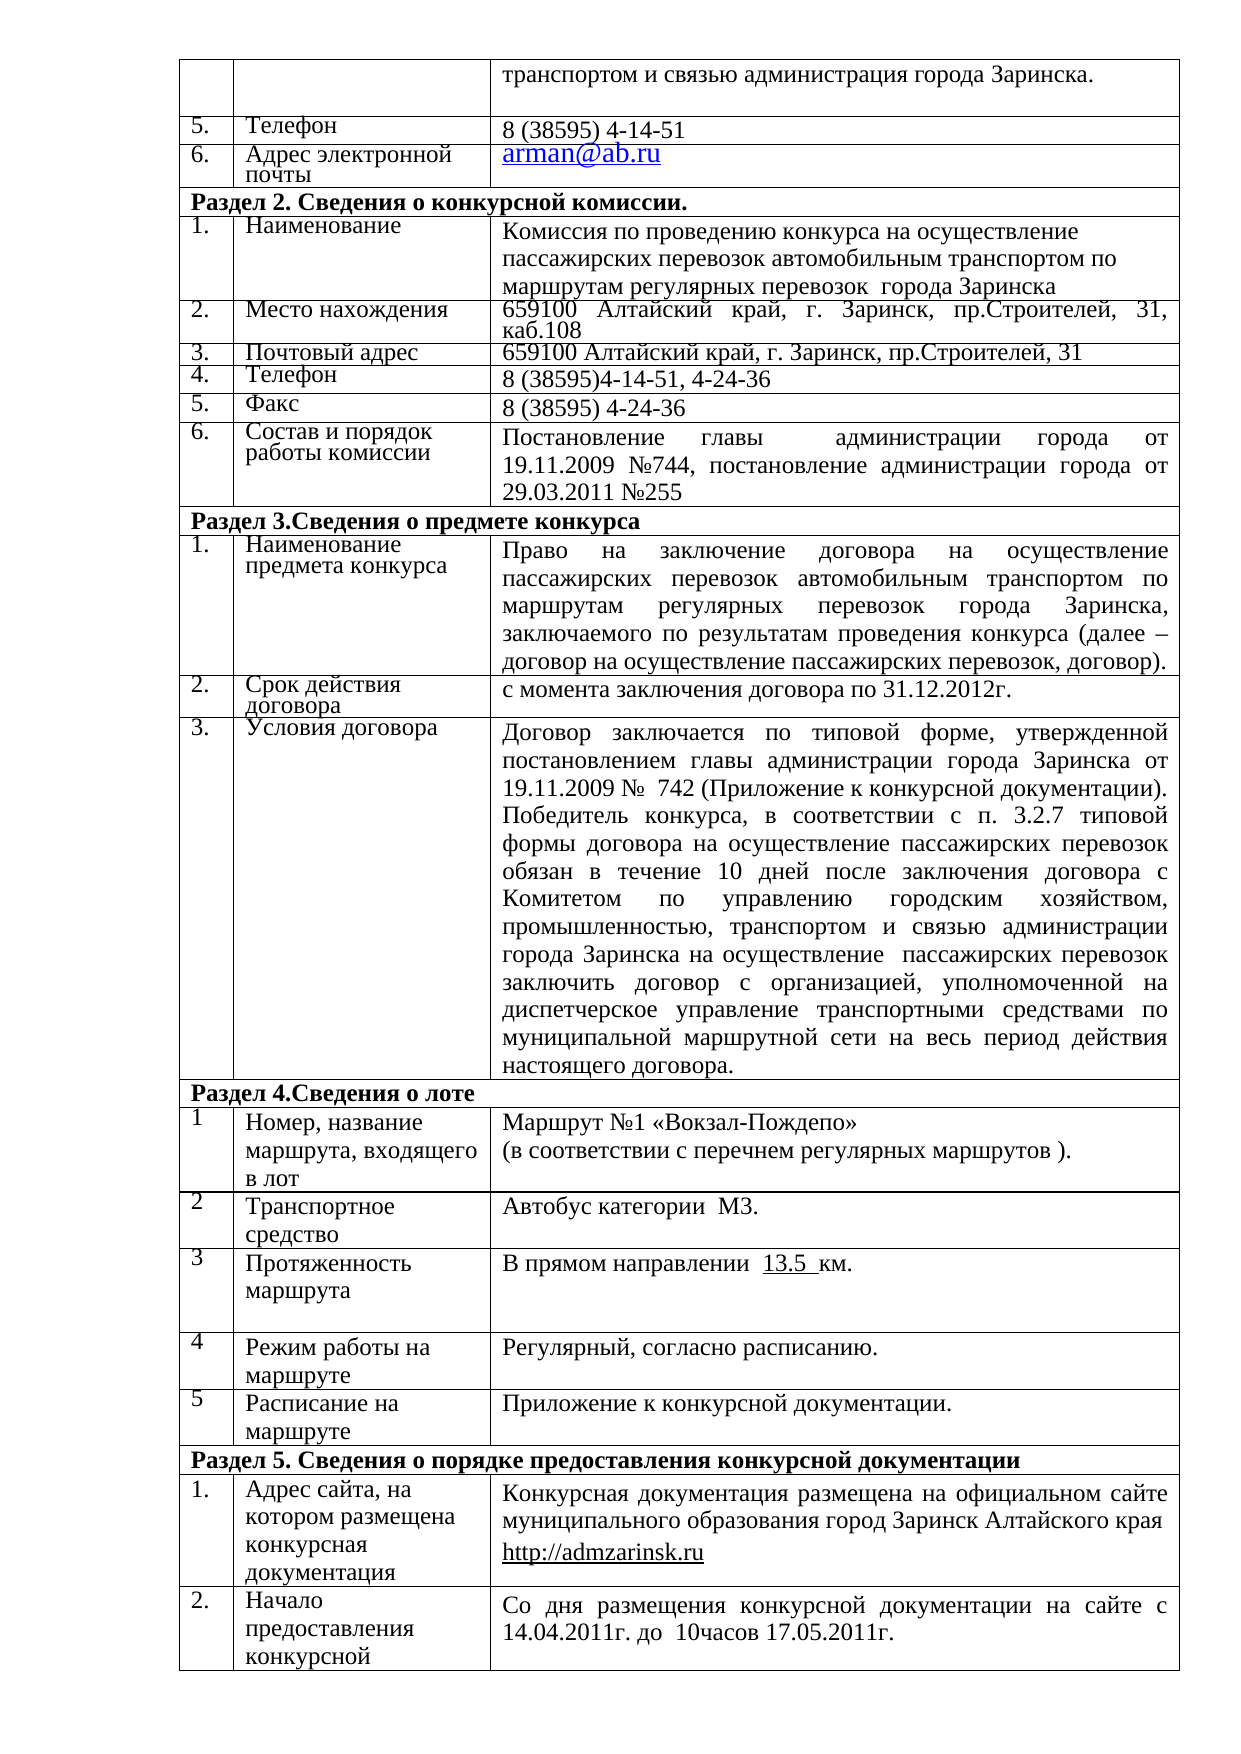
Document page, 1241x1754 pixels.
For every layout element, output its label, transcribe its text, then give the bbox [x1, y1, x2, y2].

table_cell Комиссия по проведению конкурса на осуществление пассажирских перевозок автомобильным транспортом по маршрутам регулярных перевозок города Заринска [491, 217, 1179, 300]
table_cell Наименование предмета конкурса [234, 536, 490, 674]
table_cell Адрес сайта, на котором размещена конкурсная документация [234, 1475, 490, 1586]
table_cell 4 [180, 1333, 233, 1388]
table_cell 5 [180, 1390, 233, 1445]
table_cell 1. [180, 536, 233, 674]
table_cell 3 [180, 1249, 233, 1332]
table_cell Номер, название маршрута, входящего в лот [234, 1108, 490, 1191]
table_cell Протяженность маршрута [234, 1249, 490, 1332]
table_cell 2. [180, 676, 233, 717]
table_cell транспортом и связью администрация города Заринска. [491, 60, 1179, 116]
table_cell Раздел 3.Сведения о предмете конкурса [180, 507, 1179, 535]
table_cell Договор заключается по типовой форме, утвержденной постановлением главы администрации города Заринска от 19.11.2009 № 742 (Приложение к конкурсной документации). Победитель конкурса, в соответствии с п. 3.2.7 типовой формы договора на осуществление пассажирских перевозок обязан в течение 10 дней после заключения договора с Комитетом по управлению городским хозяйством, промышленностью, транспортом и связью администрации города Заринска на осуществление пассажирских перевозок заключить договор с организацией, уполномоченной на диспетчерское управление транспортными средствами по муниципальной маршрутной сети на весь период действия настоящего договора. [491, 718, 1179, 1078]
table_cell Право на заключение договора на осуществление пассажирских перевозок автомобильным транспортом по маршрутам регулярных перевозок города Заринска, заключаемого по результатам проведения конкурса (далее – договор на осуществление пассажирских перевозок, договор). [491, 536, 1179, 674]
table_cell 6. [180, 423, 233, 506]
table_cell Почтовый адрес [234, 344, 490, 364]
table_cell Со дня размещения конкурсной документации на сайте с 14.04.2011г. до 10часов 17.05.2011г. [491, 1587, 1179, 1670]
table_cell Регулярный, согласно расписанию. [491, 1333, 1179, 1388]
table_cell Телефон [234, 117, 490, 144]
table_cell 5. [180, 394, 233, 422]
table_cell 1. [180, 217, 233, 300]
table_cell 2 [180, 1193, 233, 1248]
table_cell В прямом направлении 13.5 км. [491, 1249, 1179, 1332]
table_cell Наименование [234, 217, 490, 300]
table_cell 1. [180, 1475, 233, 1586]
table_cell Состав и порядок работы комиссии [234, 423, 490, 506]
table_cell 8 (38595) 4-24-36 [491, 394, 1179, 422]
table_cell Транспортное средство [234, 1193, 490, 1248]
table_cell с момента заключения договора по 31.12.2012г. [491, 676, 1179, 717]
table_cell Условия договора [234, 718, 490, 1078]
table_cell Приложение к конкурсной документации. [491, 1390, 1179, 1445]
table_cell 5. [180, 117, 233, 144]
table_cell Конкурсная документация размещена на официальном сайте муниципального образования город Заринск Алтайского края http://admzarinsk.ru [491, 1475, 1179, 1586]
table_cell [180, 60, 233, 116]
table_cell Телефон [234, 366, 490, 393]
table_cell 4. [180, 366, 233, 393]
table_cell Расписание на маршруте [234, 1390, 490, 1445]
table_cell 3. [180, 718, 233, 1078]
table_cell Раздел 2. Сведения о конкурсной комиссии. [180, 188, 1179, 216]
table_cell Начало предоставления конкурсной [234, 1587, 490, 1670]
table_cell Маршрут №1 «Вокзал-Пождепо» (в соответствии с перечнем регулярных маршрутов ). [491, 1108, 1179, 1191]
table_cell 8 (38595)4-14-51, 4-24-36 [491, 366, 1179, 393]
table_cell 2. [180, 301, 233, 343]
table_cell 1 [180, 1108, 233, 1191]
table_cell [234, 60, 490, 116]
table_cell Режим работы на маршруте [234, 1333, 490, 1388]
table_cell arman@ab.ru [491, 145, 1179, 187]
table_cell Раздел 5. Сведения о порядке предоставления конкурсной документации [180, 1446, 1179, 1474]
table_cell 659100 Алтайский край, г. Заринск, пр.Строителей, 31 [491, 344, 1179, 364]
table_cell Раздел 4.Сведения о лоте [180, 1080, 1179, 1107]
table_cell Место нахождения [234, 301, 490, 343]
table_cell Автобус категории М3. [491, 1193, 1179, 1248]
table_cell Срок действия договора [234, 676, 490, 717]
table_cell 3. [180, 344, 233, 364]
table_cell 659100 Алтайский край, г. Заринск, пр.Строителей, 31, каб.108 [491, 301, 1179, 343]
table_cell 6. [180, 145, 233, 187]
table_cell Факс [234, 394, 490, 422]
table_cell 8 (38595) 4-14-51 [491, 117, 1179, 144]
table_cell 2. [180, 1587, 233, 1670]
table_cell Постановление главы администрации города от 19.11.2009 №744, постановление администрации города от 29.03.2011 №255 [491, 423, 1179, 506]
table_cell Адрес электронной почты [234, 145, 490, 187]
